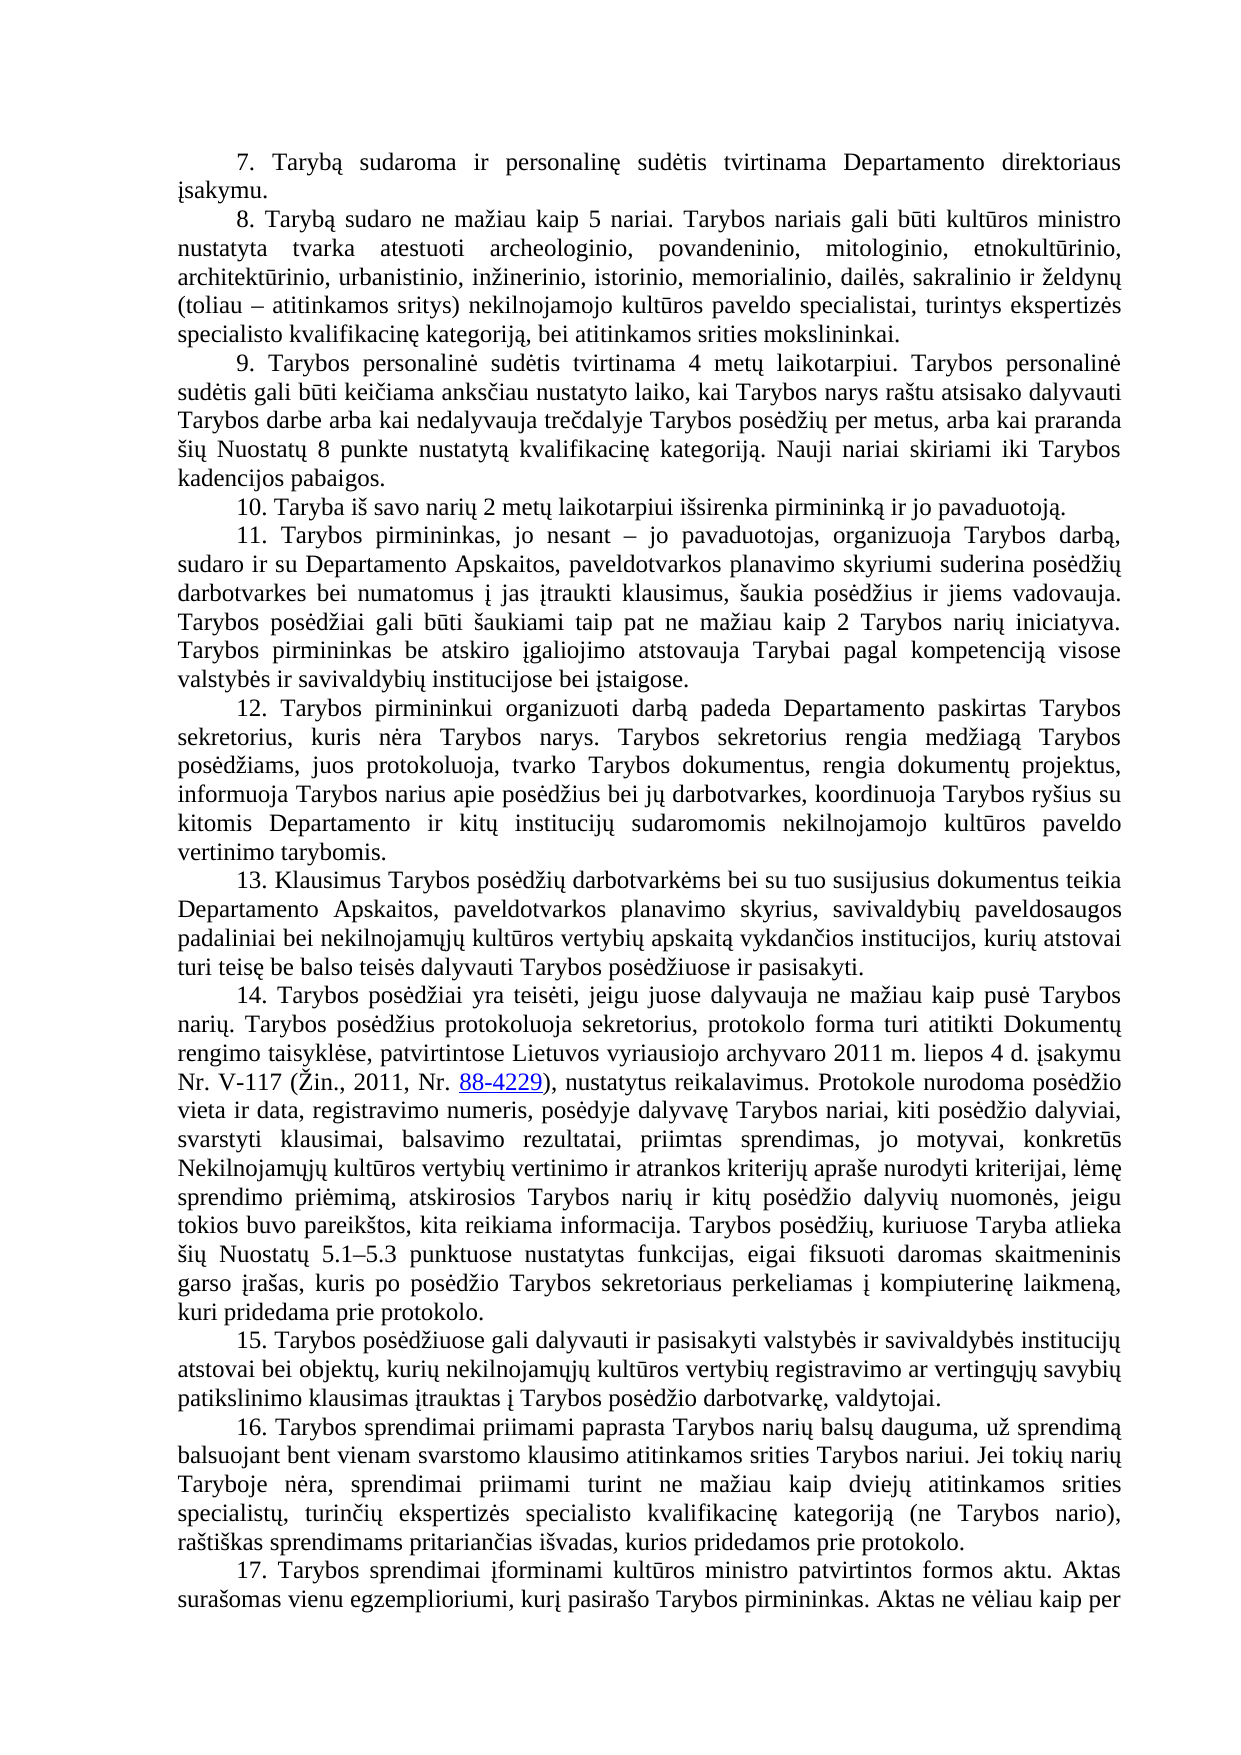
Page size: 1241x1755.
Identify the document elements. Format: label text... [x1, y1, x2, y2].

text 13. Klausimus Tarybos posėdžių darbotvarkėms bei su tuo susijusius dokumentus teikia Departamento Apskaitos, paveldotvarkos planavimo skyrius, savivaldybių paveldosaugos padaliniai bei nekilnojamųjų kultūros vertybių apskaitą vykdančios institucijos, kurių atstovai turi teisę be balso teisės dalyvauti Tarybos posėdžiuose ir pasisakyti. [177, 866, 1122, 981]
text 16. Tarybos sprendimai priimami paprasta Tarybos narių balsų dauguma, už sprendimą balsuojant bent vienam svarstomo klausimo atitinkamos srities Tarybos nariui. Jei tokių narių Taryboje nėra, sprendimai priimami turint ne mažiau kaip dviejų atitinkamos srities specialistų, turinčių ekspertizės specialisto kvalifikacinę kategoriją (ne Tarybos nario), raštiškas sprendimams pritariančias išvadas, kurios pridedamos prie protokolo. [177, 1412, 1122, 1556]
text 9. Tarybos personalinė sudėtis tvirtinama 4 metų laikotarpiui. Tarybos personalinė sudėtis gali būti keičiama anksčiau nustatyto laiko, kai Tarybos narys raštu atsisako dalyvauti Tarybos darbe arba kai nedalyvauja trečdalyje Tarybos posėdžių per metus, arba kai praranda šių Nuostatų 8 punkte nustatytą kvalifikacinę kategoriją. Nauji nariai skiriami iki Tarybos kadencijos pabaigos. [177, 348, 1122, 492]
text 17. Tarybos sprendimai įforminami kultūros ministro patvirtintos formos aktu. Aktas surašomas vienu egzemplioriumi, kurį pasirašo Tarybos pirmininkas. Aktas ne vėliau kaip per [177, 1556, 1122, 1613]
text 11. Tarybos pirmininkas, jo nesant – jo pavaduotojas, organizuoja Tarybos darbą, sudaro ir su Departamento Apskaitos, paveldotvarkos planavimo skyriumi suderina posėdžių darbotvarkes bei numatomus į jas įtraukti klausimus, šaukia posėdžius ir jiems vadovauja. Tarybos posėdžiai gali būti šaukiami taip pat ne mažiau kaip 2 Tarybos narių iniciatyva. Tarybos pirmininkas be atskiro įgaliojimo atstovauja Tarybai pagal kompetenciją visose valstybės ir savivaldybių institucijose bei įstaigose. [177, 521, 1122, 693]
text 10. Taryba iš savo narių 2 metų laikotarpiui išsirenka pirmininką ir jo pavaduotoją. [177, 492, 1122, 521]
text 14. Tarybos posėdžiai yra teisėti, jeigu juose dalyvauja ne mažiau kaip pusė Tarybos narių. Tarybos posėdžius protokoluoja sekretorius, protokolo forma turi atitikti Dokumentų rengimo taisyklėse, patvirtintose Lietuvos vyriausiojo archyvaro 2011 m. liepos 4 d. įsakymu Nr. V-117 (Žin., 2011, Nr. 88-4229), nustatytus reikalavimus. Protokole nurodoma posėdžio vieta ir data, registravimo numeris, posėdyje dalyvavę Tarybos nariai, kiti posėdžio dalyviai, svarstyti klausimai, balsavimo rezultatai, priimtas sprendimas, jo motyvai, konkretūs Nekilnojamųjų kultūros vertybių vertinimo ir atrankos kriterijų apraše nurodyti kriterijai, lėmę sprendimo priėmimą, atskirosios Tarybos narių ir kitų posėdžio dalyvių nuomonės, jeigu tokios buvo pareikštos, kita reikiama informacija. Tarybos posėdžių, kuriuose Taryba atlieka šių Nuostatų 5.1–5.3 punktuose nustatytas funkcijas, eigai fiksuoti daromas skaitmeninis garso įrašas, kuris po posėdžio Tarybos sekretoriaus perkeliamas į kompiuterinę laikmeną, kuri pridedama prie protokolo. [177, 981, 1122, 1326]
text 15. Tarybos posėdžiuose gali dalyvauti ir pasisakyti valstybės ir savivaldybės institucijų atstovai bei objektų, kurių nekilnojamųjų kultūros vertybių registravimo ar vertingųjų savybių patikslinimo klausimas įtrauktas į Tarybos posėdžio darbotvarkę, valdytojai. [177, 1326, 1122, 1412]
text 8. Tarybą sudaro ne mažiau kaip 5 nariai. Tarybos nariais gali būti kultūros ministro nustatyta tvarka atestuoti archeologinio, povandeninio, mitologinio, etnokultūrinio, architektūrinio, urbanistinio, inžinerinio, istorinio, memorialinio, dailės, sakralinio ir želdynų (toliau – atitinkamos sritys) nekilnojamojo kultūros paveldo specialistai, turintys ekspertizės specialisto kvalifikacinę kategoriją, bei atitinkamos srities mokslininkai. [177, 204, 1122, 348]
text 12. Tarybos pirmininkui organizuoti darbą padeda Departamento paskirtas Tarybos sekretorius, kuris nėra Tarybos narys. Tarybos sekretorius rengia medžiagą Tarybos posėdžiams, juos protokoluoja, tvarko Tarybos dokumentus, rengia dokumentų projektus, informuoja Tarybos narius apie posėdžius bei jų darbotvarkes, koordinuoja Tarybos ryšius su kitomis Departamento ir kitų institucijų sudaromomis nekilnojamojo kultūros paveldo vertinimo tarybomis. [177, 693, 1122, 866]
text 7. Tarybą sudaroma ir personalinę sudėtis tvirtinama Departamento direktoriaus įsakymu. [177, 147, 1122, 204]
